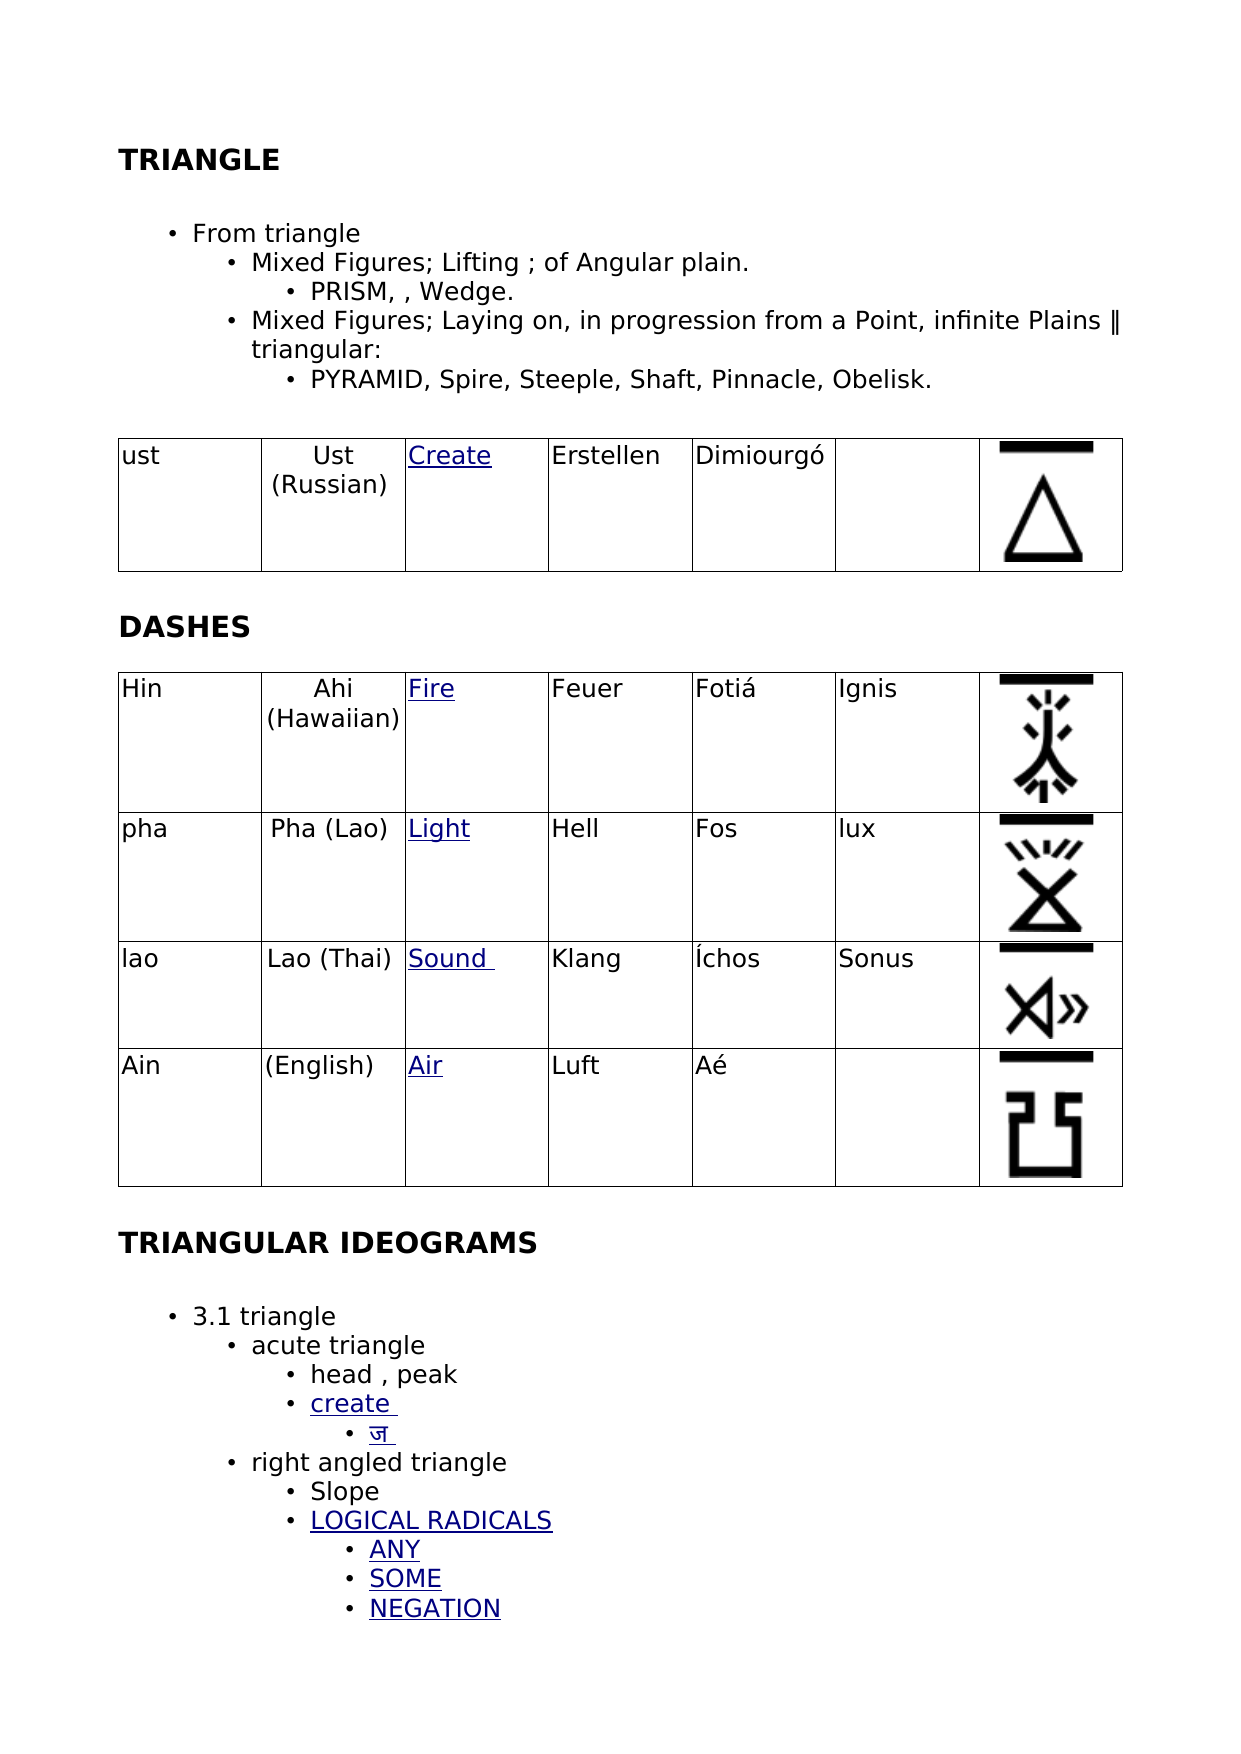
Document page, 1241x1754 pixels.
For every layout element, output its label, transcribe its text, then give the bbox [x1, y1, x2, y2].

list 3.1 triangle [177, 1302, 1122, 1331]
table_header Ignis [836, 673, 979, 812]
table_cell Pha (Lao) [262, 813, 405, 941]
table_cell Luft [549, 1049, 692, 1186]
picture [999, 441, 1094, 562]
table_header Ust (Russian) [262, 439, 405, 571]
list ANY [354, 1536, 1122, 1565]
table_header Fotiá [693, 673, 835, 812]
table_header Create [406, 439, 548, 571]
table_cell Hell [549, 813, 692, 941]
table_header Dimiourgó [693, 439, 835, 571]
picture [999, 943, 1094, 1039]
table_cell [980, 1049, 1122, 1186]
table_header Fire [406, 673, 548, 812]
table_cell Klang [549, 942, 692, 1048]
table_cell [836, 1049, 979, 1186]
table_cell Sonus [836, 942, 979, 1048]
table_cell Air [406, 1049, 548, 1186]
table_header Erstellen [549, 439, 692, 571]
table_cell Fos [693, 813, 835, 941]
table_header [980, 439, 1122, 571]
table_header [836, 439, 979, 571]
list PRISM, , Wedge. [295, 277, 1122, 307]
picture [999, 674, 1094, 803]
table_cell [980, 942, 1122, 1048]
table_header [980, 673, 1122, 812]
list Mixed Figures; Lifting ; of Angular plain. [236, 248, 1122, 277]
list NEGATION [354, 1594, 1122, 1623]
table_cell Íchos [693, 942, 835, 1048]
list Slope [295, 1477, 1122, 1506]
list create [295, 1390, 1122, 1419]
table_cell Sound [406, 942, 548, 1048]
list SOME [354, 1565, 1122, 1594]
subtitle DASHES [118, 610, 1122, 644]
table_cell Ain [119, 1049, 261, 1186]
table_cell Light [406, 813, 548, 941]
list acute triangle [236, 1331, 1122, 1361]
list PYRAMID, Spire, Steeple, Shaft, Pinnacle, Obelisk. [295, 365, 1122, 394]
list LOGICAL RADICALS [295, 1506, 1122, 1536]
table_cell Lao (Thai) [262, 942, 405, 1048]
subtitle TRIANGULAR IDEOGRAMS [118, 1226, 1122, 1260]
table_cell (English) [262, 1049, 405, 1186]
subtitle TRIANGLE [118, 143, 1122, 177]
list right angled triangle [236, 1448, 1122, 1477]
table_cell lux [836, 813, 979, 941]
picture [999, 814, 1094, 932]
table_header Ahi (Hawaiian) [262, 673, 405, 812]
list head , peak [295, 1361, 1122, 1390]
table_cell Aé [693, 1049, 835, 1186]
table_header Hin [119, 673, 261, 812]
table_header ust [119, 439, 261, 571]
list ज [354, 1419, 1122, 1448]
list Mixed Figures; Laying on, in progression from a Point, infinite Plains ‖ triangular: [236, 307, 1122, 365]
table_cell [980, 813, 1122, 941]
table_header Feuer [549, 673, 692, 812]
list From triangle [177, 219, 1122, 248]
table_cell lao [119, 942, 261, 1048]
picture [999, 1051, 1094, 1178]
table_cell pha [119, 813, 261, 941]
